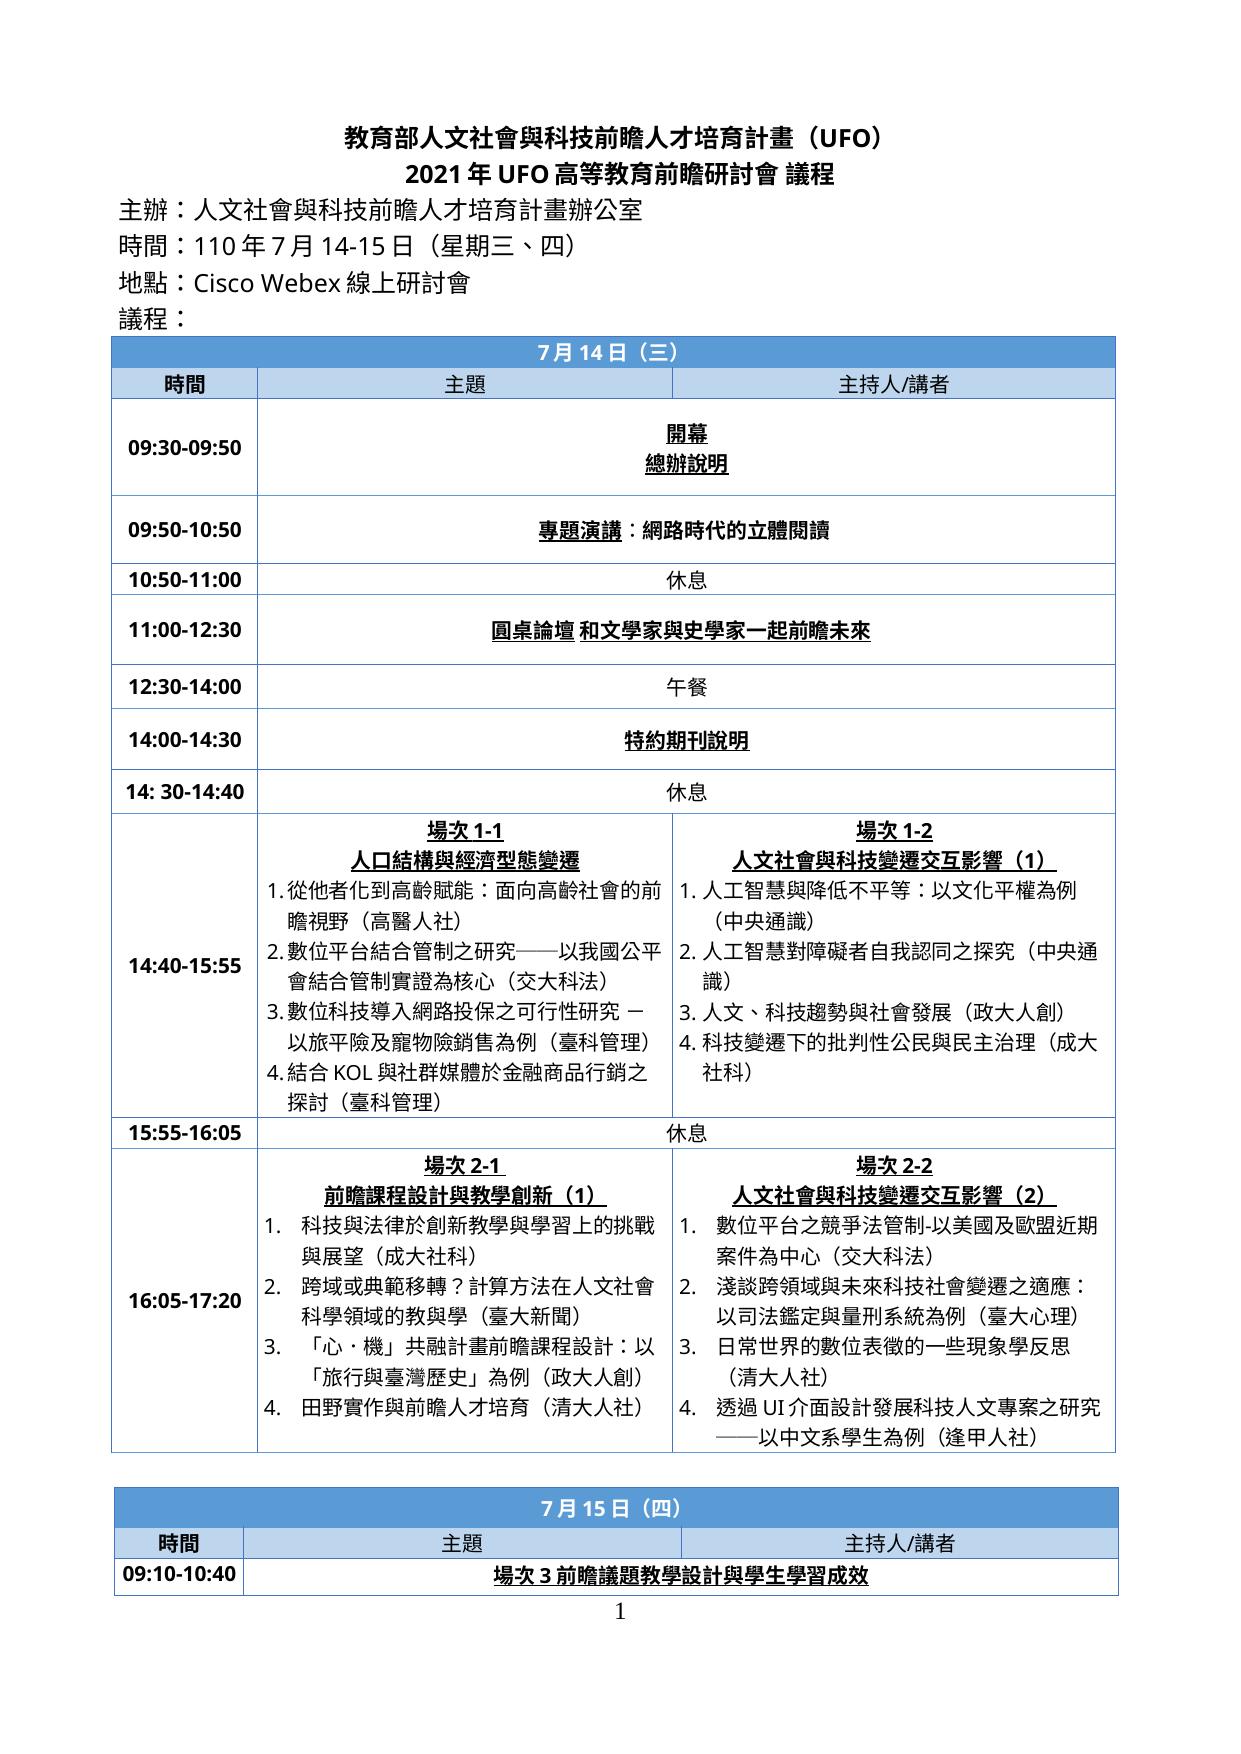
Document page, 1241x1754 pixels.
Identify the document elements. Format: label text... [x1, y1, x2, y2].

table_cell 場次2-2 人文社會與科技變遷交互影響（2） 數位平台之競爭法管制-以美國及歐盟近期案件為中心（交大科法） 淺談跨領域與未來科技社會變遷之適應：以司法鑑定與量刑系統為例（臺大心理） 日常世界的數位表徵的一些現象學反思（清大人社） 透過UI介面設計發展科技人文專案之研究──以中文系學生為例（逢甲人社） [673, 1149, 1115, 1452]
table_cell 專題演講：網路時代的立體閱讀 [258, 496, 1115, 563]
table_cell 16:05-17:20 [112, 1149, 257, 1452]
table_cell 10:50-11:00 [112, 564, 257, 594]
table_cell 09:30-09:50 [112, 399, 257, 495]
table_cell 場次2-1 前瞻課程設計與教學創新（1） 科技與法律於創新教學與學習上的挑戰與展望（成大社科） 跨域或典範移轉？計算方法在人文社會科學領域的教與學（臺大新聞） 「心．機」共融計畫前瞻課程設計：以「旅行與臺灣歷史」為例（政大人創） 田野實作與前瞻人才培育（清大人社） [258, 1149, 672, 1452]
table_cell 場次3 前瞻議題教學設計與學生學習成效 「生理量測與音樂健康照護」-後疫時代的音樂與醫學跨領域課程開發與創新教學實踐（清大音樂 教師） Mudiary音樂輔助情緒治療之App設計研究（清大音樂 學生） 手部復健樂-音樂輔助手部復健之裝置設計（清大音樂 學生） 音樂介入對於免疫球蛋白生成之影響（清大音樂 學生） WATER MATTER —未來水資源環境衝擊之前瞻議題與設計前瞻初探（中原設計 教師） 應用於智慧城市之可擴充多節點物聯網埤塘水資源控制系統（中原設計 學生） [244, 1559, 1118, 1595]
table_cell 時間 [115, 1528, 243, 1558]
table_cell 14:40-15:55 [112, 814, 257, 1117]
table_cell 09:50-10:50 [112, 496, 257, 563]
text 主辦：人文社會與科技前瞻人才培育計畫辦公室 [118, 191, 1122, 227]
table_cell 主題 [258, 368, 672, 398]
table_cell 15:55-16:05 [112, 1118, 257, 1148]
table_cell 12:30-14:00 [112, 665, 257, 708]
text 教育部人文社會與科技前瞻人才培育計畫（UFO） [118, 118, 1122, 154]
table_cell 14:00-14:30 [112, 709, 257, 769]
table_cell 11:00-12:30 [112, 595, 257, 664]
text 2021年UFO高等教育前瞻研討會 議程 [118, 154, 1122, 191]
table_cell 09:10-10:40 [115, 1559, 243, 1595]
table_cell 14: 30-14:40 [112, 770, 257, 813]
table_cell 休息 [258, 1118, 1115, 1148]
table_cell 休息 [258, 770, 1115, 813]
table_header 7月14日（三） [112, 337, 1115, 367]
table_cell 特約期刊說明 [258, 709, 1115, 769]
table_cell 圓桌論壇 和文學家與史學家一起前瞻未來 [258, 595, 1115, 664]
table_cell 開幕 總辦說明 [258, 399, 1115, 495]
text 議程： [118, 299, 1122, 336]
table_cell 午餐 [258, 665, 1115, 708]
table_cell 主持人/講者 [673, 368, 1115, 398]
table_cell 主題 [244, 1528, 681, 1558]
table_cell 主持人/講者 [682, 1528, 1118, 1558]
text 時間：110年7月14-15日（星期三、四） [118, 227, 1122, 263]
table_header 7月15日（四） [115, 1488, 1118, 1526]
table_cell 場次1-2 人文社會與科技變遷交互影響（1） 人工智慧與降低不平等：以文化平權為例（中央通識） 人工智慧對障礙者自我認同之探究（中央通識） 人文、科技趨勢與社會發展（政大人創） 科技變遷下的批判性公民與民主治理（成大社科） [673, 814, 1115, 1117]
text 地點：Cisco Webex線上研討會 [118, 263, 1122, 299]
table_cell 時間 [112, 368, 257, 398]
table_cell 場次1-1 人口結構與經濟型態變遷 從他者化到高齡賦能：面向高齡社會的前瞻視野（高醫人社） 數位平台結合管制之研究──以我國公平會結合管制實證為核心（交大科法） 數位科技導入網路投保之可行性研究 －以旅平險及寵物險銷售為例（臺科管理） 結合KOL與社群媒體於金融商品行銷之探討（臺科管理） [258, 814, 672, 1117]
table_cell 休息 [258, 564, 1115, 594]
